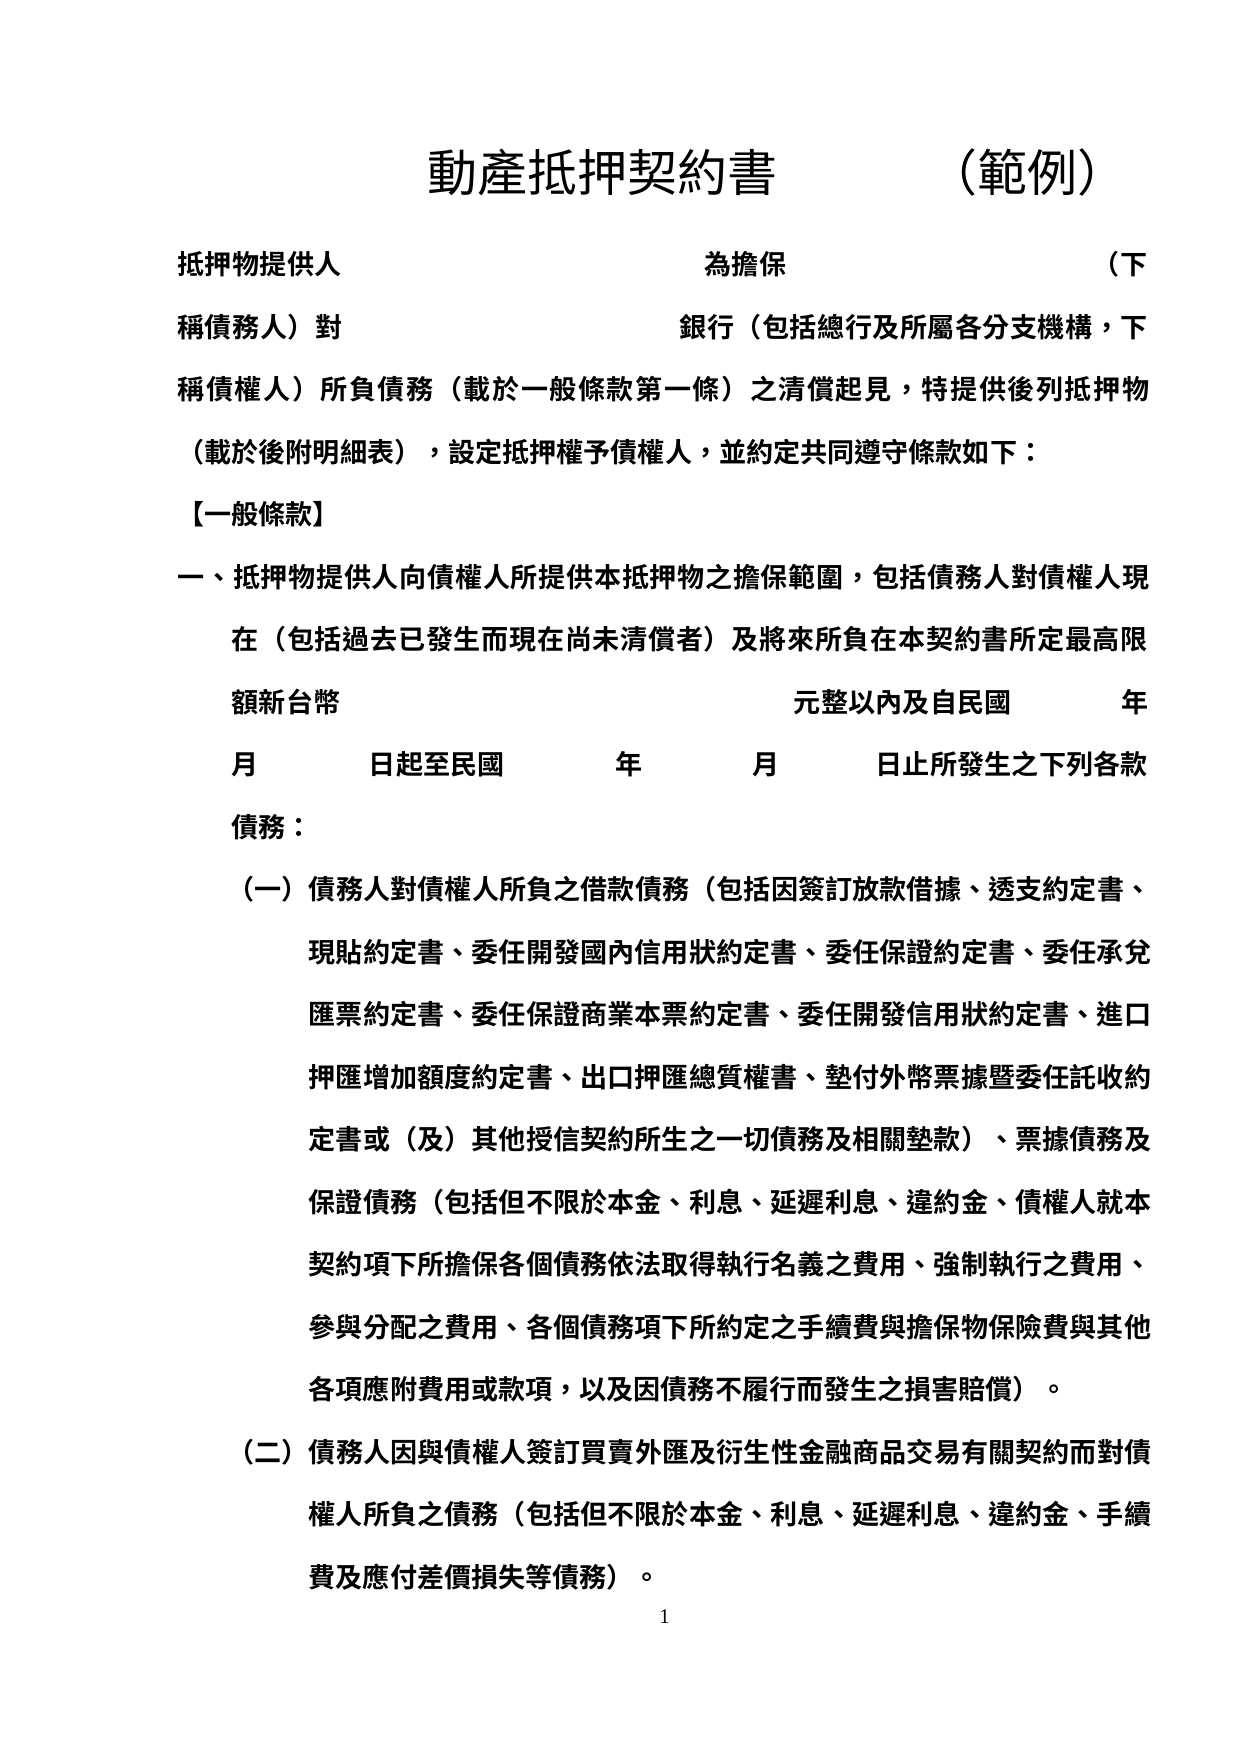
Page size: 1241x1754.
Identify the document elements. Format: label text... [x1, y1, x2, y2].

text 動產抵押契約書 （範例） [177, 96, 1152, 221]
text （二）債務人因與債權人簽訂買賣外匯及衍生性金融商品交易有關契約而對債權人所負之債務（包括但不限於本金、利息、延遲利息、違約金、手續費及應付差價損失等債務）。 [227, 1409, 1152, 1596]
text 一、抵押物提供人向債權人所提供本抵押物之擔保範圍，包括債務人對債權人現在（包括過去已發生而現在尚未清償者）及將來所負在本契約書所定最高限額新台幣 元整以內及自民國 年 月 日起至民國 年 月 日止所發生之下列各款債務： [177, 534, 1152, 846]
text （一）債務人對債權人所負之借款債務（包括因簽訂放款借據、透支約定書、現貼約定書、委任開發國內信用狀約定書、委任保證約定書、委任承兌匯票約定書、委任保證商業本票約定書、委任開發信用狀約定書、進口押匯增加額度約定書、出口押匯總質權書、墊付外幣票據暨委任託收約定書或（及）其他授信契約所生之一切債務及相關墊款）、票據債務及保證債務（包括但不限於本金、利息、延遲利息、違約金、債權人就本契約項下所擔保各個債務依法取得執行名義之費用、強制執行之費用、參與分配之費用、各個債務項下所約定之手續費與擔保物保險費與其他各項應附費用或款項，以及因債務不履行而發生之損害賠償）。 [227, 846, 1152, 1409]
text 抵押物提供人 為擔保 （下稱債務人）對 銀行（包括總行及所屬各分支機構，下稱債權人）所負債務（載於一般條款第一條）之清償起見，特提供後列抵押物（載於後附明細表），設定抵押權予債權人，並約定共同遵守條款如下： [177, 221, 1152, 471]
text 【一般條款】 [177, 471, 1152, 534]
